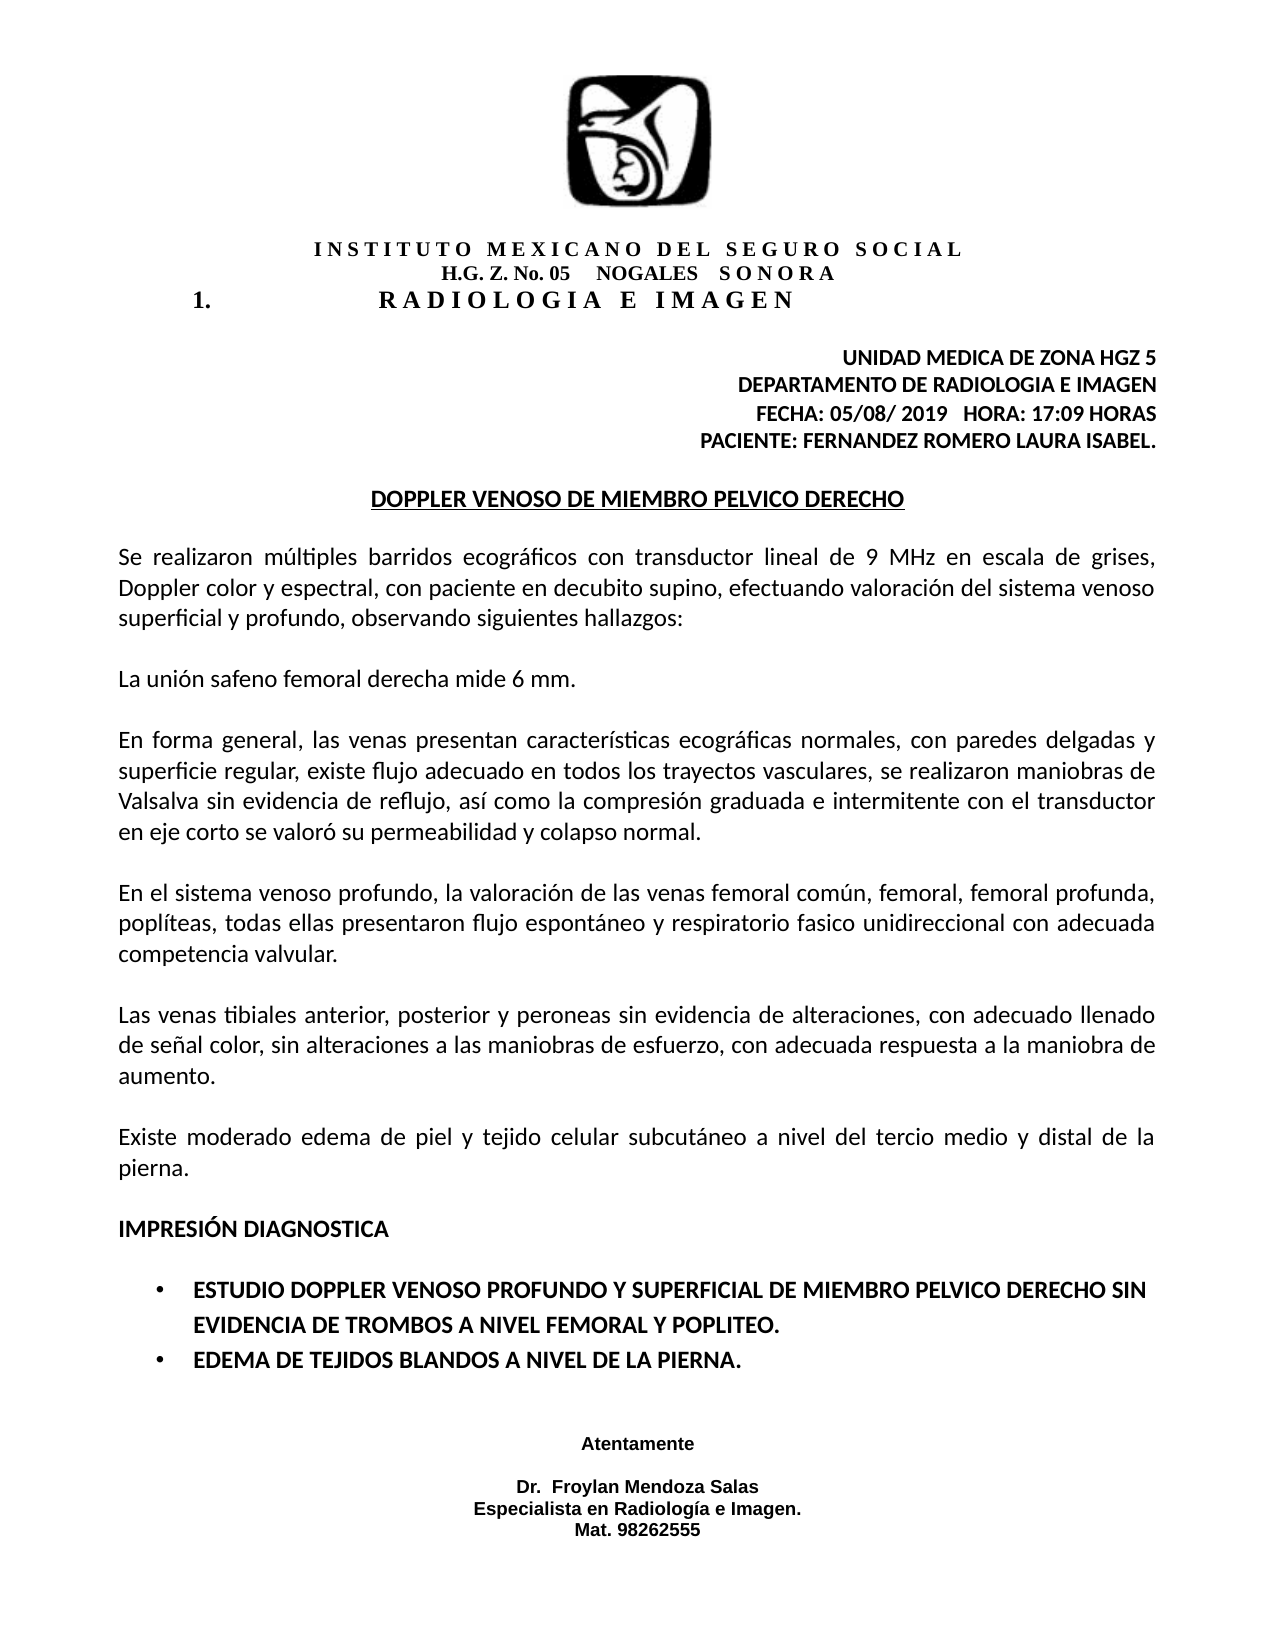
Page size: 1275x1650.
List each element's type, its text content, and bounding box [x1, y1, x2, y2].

text PACIENTE: FERNANDEZ ROMERO LAURA ISABEL. [118, 427, 1157, 455]
text Dr. Froylan Mendoza Salas [118, 1476, 1157, 1497]
text Existe moderado edema de piel y tejido celular subcutáneo a nivel del tercio medio y distal de la pierna. [118, 1121, 1157, 1182]
text UNIDAD MEDICA DE ZONA HGZ 5 [118, 343, 1157, 371]
text En el sistema venoso profundo, la valoración de las venas femoral común, femoral, femoral profunda, poplíteas, todas ellas presentaron flujo espontáneo y respiratorio fasico unidireccional con adecuada competencia valvular. [118, 877, 1157, 968]
text Las venas tibiales anterior, posterior y peroneas sin evidencia de alteraciones, con adecuado llenado de señal color, sin alteraciones a las maniobras de esfuerzo, con adecuada respuesta a la maniobra de aumento. [118, 999, 1157, 1091]
text Mat. 98262555 [118, 1519, 1157, 1540]
text En forma general, las venas presentan características ecográficas normales, con paredes delgadas y superficie regular, existe flujo adecuado en todos los trayectos vasculares, se realizaron maniobras de Valsalva sin evidencia de reflujo, así como la compresión graduada e intermitente con el transductor en eje corto se valoró su permeabilidad y colapso normal. [118, 724, 1157, 846]
text Especialista en Radiología e Imagen. [118, 1497, 1157, 1519]
text La unión safeno femoral derecha mide 6 mm. [118, 663, 1157, 694]
list ESTUDIO DOPPLER VENOSO PROFUNDO Y SUPERFICIAL DE MIEMBRO PELVICO DERECHO SIN EVIDENCIA DE TROMBOS A NIVEL FEMORAL Y POPLITEO. [156, 1274, 1157, 1339]
list EDEMA DE TEJIDOS BLANDOS A NIVEL DE LA PIERNA. [156, 1344, 1157, 1374]
text IMPRESIÓN DIAGNOSTICA [118, 1213, 1157, 1243]
text DOPPLER VENOSO DE MIEMBRO PELVICO DERECHO [118, 483, 1157, 513]
text DEPARTAMENTO DE RADIOLOGIA E IMAGEN [156, 371, 1157, 399]
text Atentamente [118, 1433, 1157, 1454]
text FECHA: 05/08/ 2019 HORA: 17:09 HORAS [118, 399, 1157, 427]
text Se realizaron múltiples barridos ecográficos con transductor lineal de 9 MHz en escala de grises, Doppler color y espectral, con paciente en decubito supino, efectuando valoración del sistema venoso superficial y profundo, observando siguientes hallazgos: [118, 541, 1157, 633]
